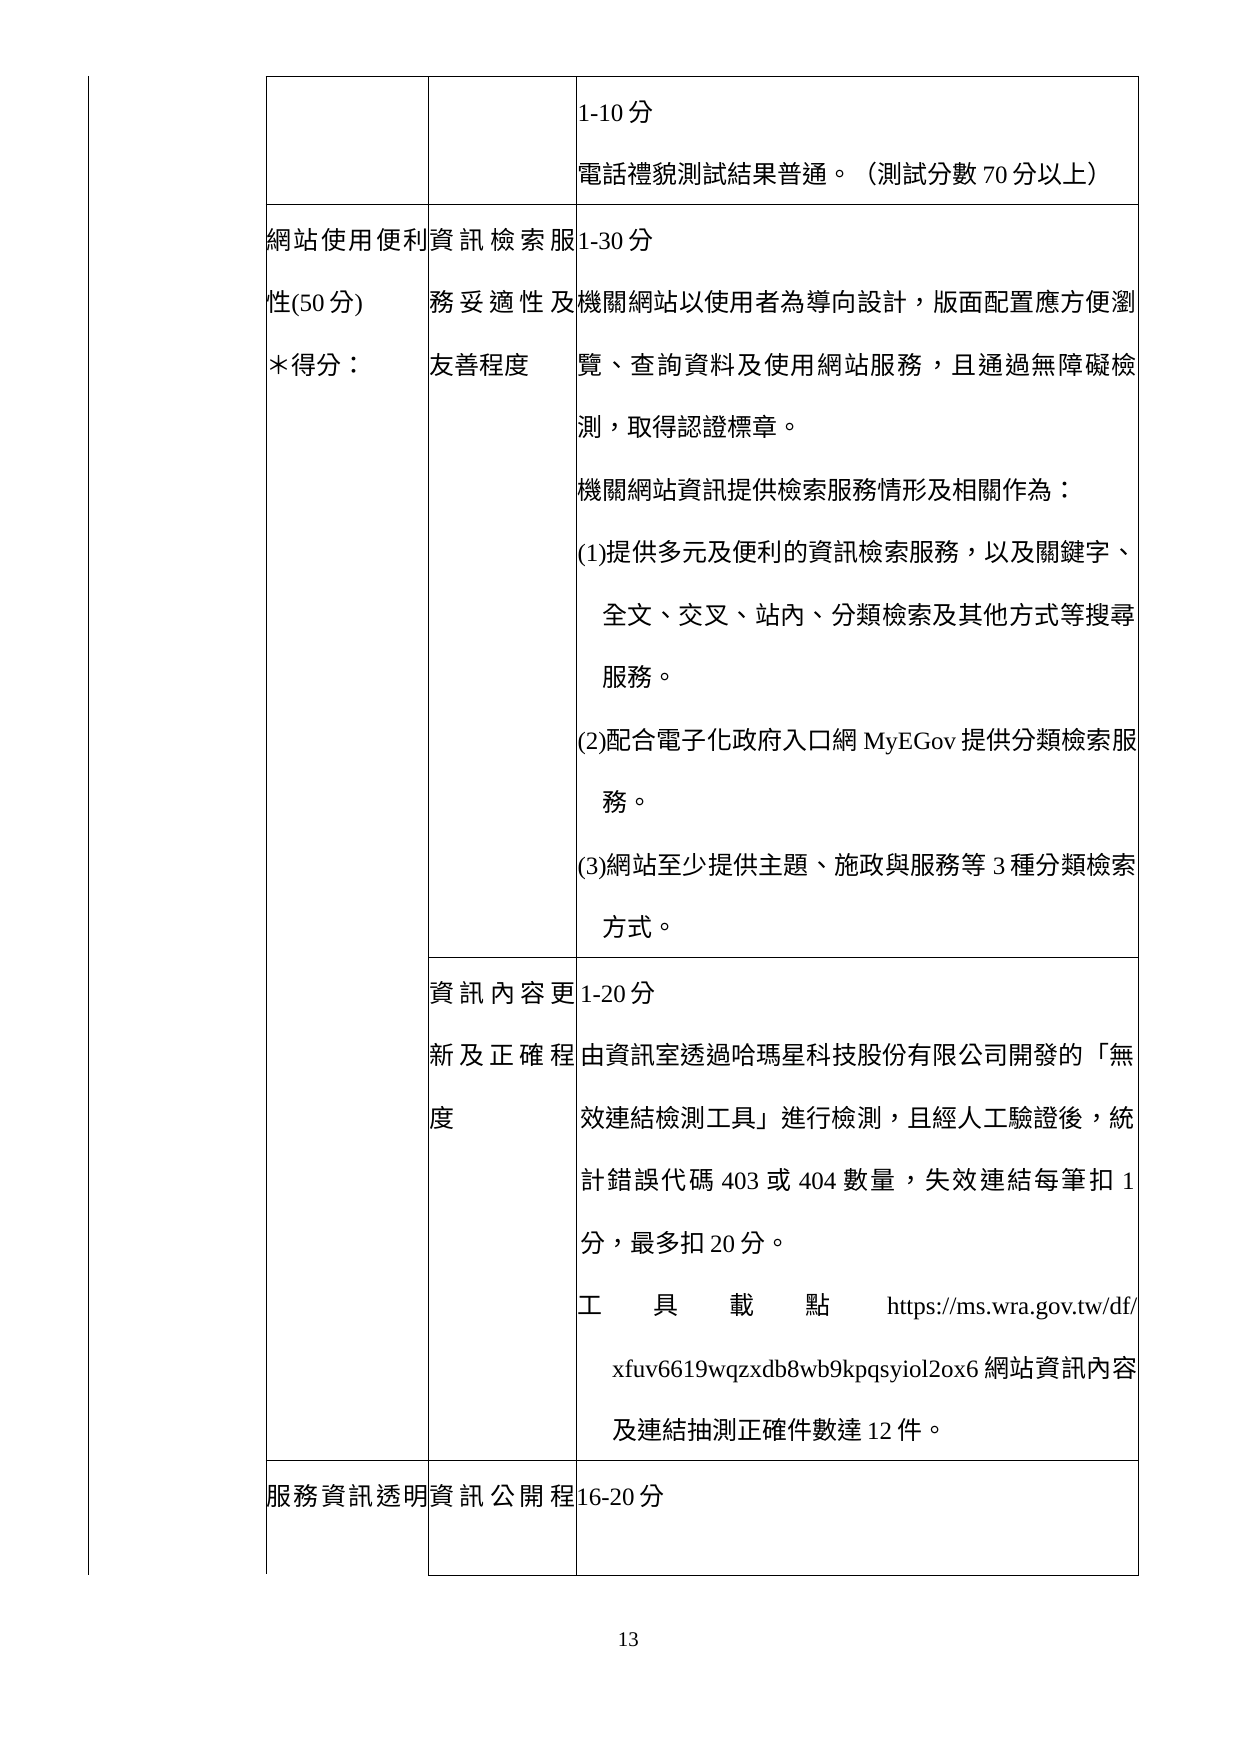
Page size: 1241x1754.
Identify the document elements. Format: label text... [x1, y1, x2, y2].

table_cell 1-10分 電話禮貌測試結果普通。（測試分數70分以上） [577, 77, 1138, 204]
table_cell [267, 77, 428, 204]
table_cell [429, 77, 576, 204]
table_cell 1-20分 由資訊室透過哈瑪星科技股份有限公司開發的「無效連結檢測工具」進行檢測，且經人工驗證後，統計錯誤代碼403或404數量，失效連結每筆扣1分，最多扣20分。 工具載點https://ms.wra.gov.tw/df/xfuv6619wqzxdb8wb9kpqsyiol2ox6網站資訊內容及連結抽測正確件數達12件。 [577, 958, 1138, 1460]
table_cell 資訊內容更新及正確程度 [429, 958, 576, 1460]
table_cell 資訊檢索服務妥適性及友善程度 [429, 205, 576, 957]
table_cell 1-30分 機關網站以使用者為導向設計，版面配置應方便瀏覽、查詢資料及使用網站服務，且通過無障礙檢測，取得認證標章。 機關網站資訊提供檢索服務情形及相關作為： (1)提供多元及便利的資訊檢索服務，以及關鍵字、全文、交叉、站內、分類檢索及其他方式等搜尋服務。 (2)配合電子化政府入口網MyEGov提供分類檢索服務。 (3)網站至少提供主題、施政與服務等3種分類檢索方式。 [577, 205, 1138, 957]
table_cell [89, 76, 266, 1575]
table_cell 16-20分 主動於服務場所或機關網站公布服務相關資訊供民眾查詢運用，如服務項目、業務承辦資訊、相關法規、申辦業務標準作業流程、應備表件、書表範例等。 11-15分 提供承辦單位及電話，且於服務場所及機關網站公布標準處理流程。 1-10分 提供承辦單位及電話。 [577, 1461, 1138, 1575]
table_cell 服務資訊透明度(60分) ＊得分： [266, 1461, 428, 1575]
table_cell 資訊公開程度 [429, 1461, 576, 1575]
table_cell 網站使用便利性(50分) ＊得分： [267, 205, 428, 1460]
